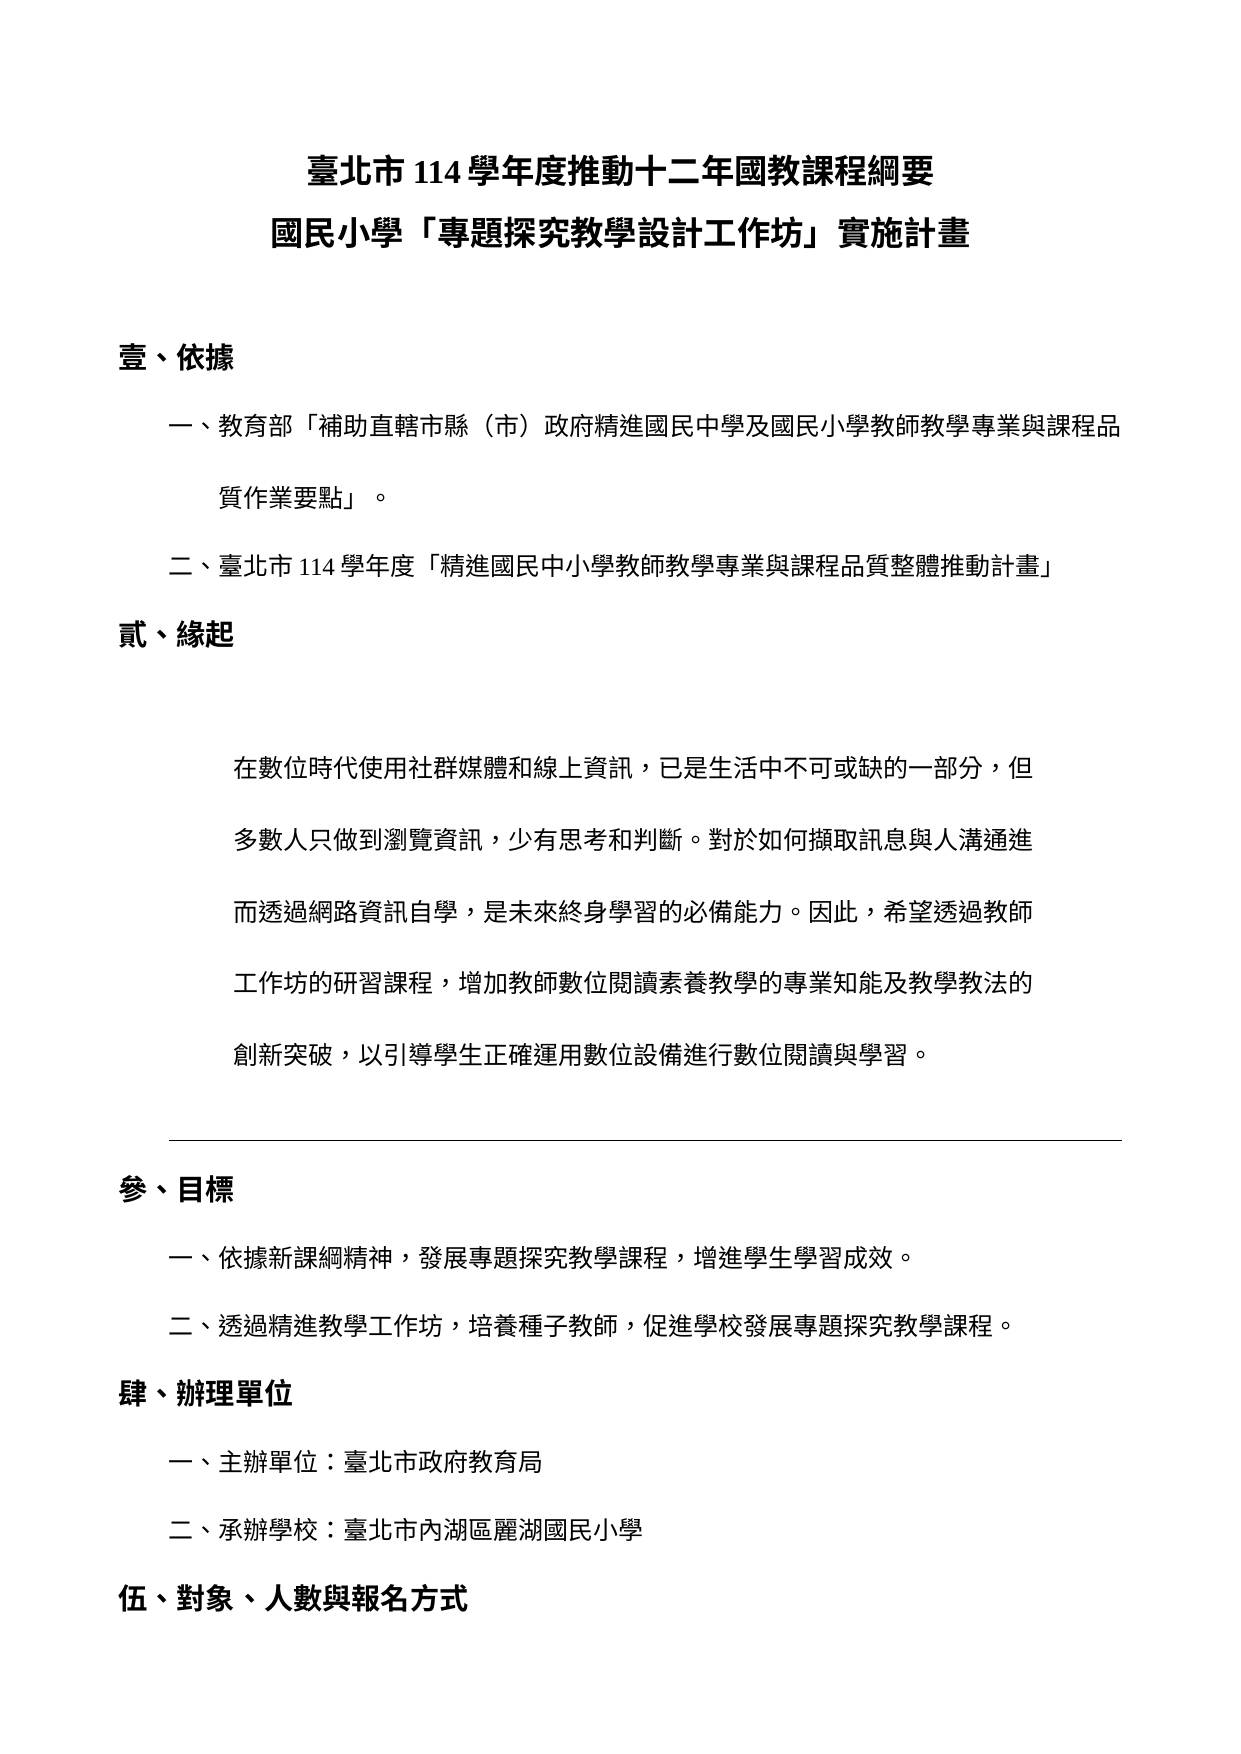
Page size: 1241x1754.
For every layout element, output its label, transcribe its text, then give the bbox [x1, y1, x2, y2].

text 肆、辦理單位 [118, 1350, 1122, 1413]
text 二、臺北市114學年度「精進國民中小學教師教學專業與課程品質整體推動計畫」 [168, 523, 1122, 586]
text 國民小學「專題探究教學設計工作坊」實施計畫 [118, 189, 1122, 252]
text 伍、對象、人數與報名方式 [118, 1555, 1122, 1617]
text 一、主辦單位：臺北市政府教育局 [168, 1419, 1122, 1482]
text 一、依據新課綱精神，發展專題探究教學課程，增進學生學習成效。 [168, 1214, 1122, 1277]
text 貳、緣起 [118, 591, 1122, 653]
text 二、承辦學校：臺北市內湖區麗湖國民小學 [168, 1487, 1122, 1549]
text 臺北市114學年度推動十二年國教課程綱要 [118, 127, 1122, 189]
text 壹、依據 [118, 314, 1122, 377]
text 一、教育部「補助直轄市縣（市）政府精進國民中學及國民小學教師教學專業與課程品質作業要點」。 [168, 383, 1122, 518]
text 二、透過精進教學工作坊，培養種子教師，促進學校發展專題探究教學課程。 [168, 1282, 1122, 1345]
text 在數位時代使用社群媒體和線上資訊，已是生活中不可或缺的一部分，但多數人只做到瀏覽資訊，少有思考和判斷。對於如何擷取訊息與人溝通進而透過網路資訊自學，是未來終身學習的必備能力。因此，希望透過教師工作坊的研習課程，增加教師數位閱讀素養教學的專業知能及教學教法的創新突破，以引導學生正確運用數位設備進行數位閱讀與學習。 [169, 661, 1121, 1139]
text 參、目標 [118, 1146, 1122, 1208]
